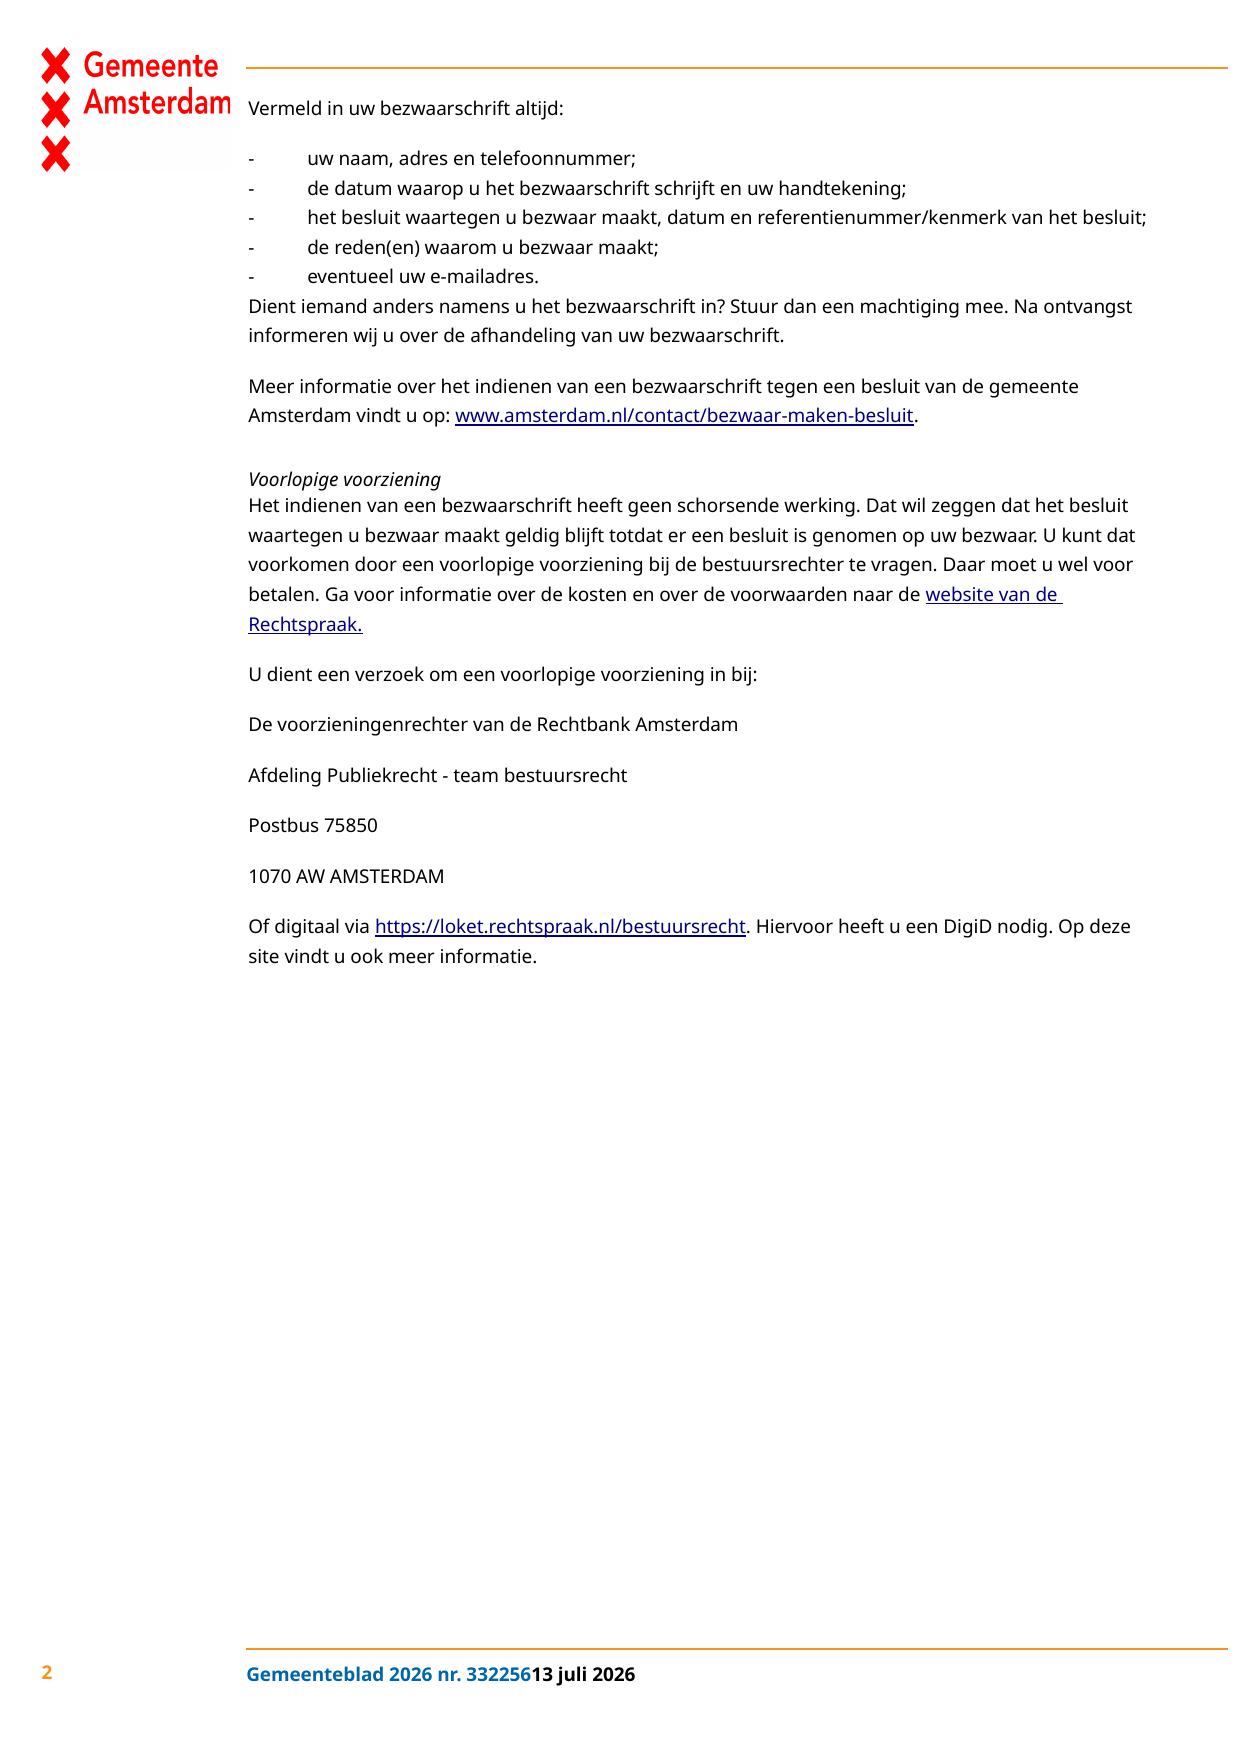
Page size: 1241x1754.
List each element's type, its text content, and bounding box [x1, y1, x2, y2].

list de reden(en) waarom u bezwaar maakt; [248, 234, 1152, 260]
text Of digitaal via https://loket.rechtspraak.nl/bestuursrecht. Hiervoor heeft u een DigiD nodig. Op deze site vindt u ook meer informatie. [248, 913, 1152, 968]
text Dient iemand anders namens u het bezwaarschrift in? Stuur dan een machtiging mee. Na ontvangst informeren wij u over de afhandeling van uw bezwaarschrift. [248, 293, 1152, 348]
text Postbus 75850 [248, 812, 1152, 838]
text Meer informatie over het indienen van een bezwaarschrift tegen een besluit van de gemeente Amsterdam vindt u op: www.amsterdam.nl/contact/bezwaar-maken-besluit. [248, 373, 1152, 428]
list eventueel uw e-mailadres. [248, 263, 1152, 289]
text Het indienen van een bezwaarschrift heeft geen schorsende werking. Dat wil zeggen dat het besluit waartegen u bezwaar maakt geldig blijft totdat er een besluit is genomen op uw bezwaar. U kunt dat voorkomen door een voorlopige voorziening bij de bestuursrechter te vragen. Daar moet u wel voor betalen. Ga voor informatie over de kosten en over de voorwaarden naar de website van de Rechtspraak. [248, 492, 1152, 636]
text Afdeling Publiekrecht - team bestuursrecht [248, 762, 1152, 788]
list uw naam, adres en telefoonnummer; [248, 145, 1152, 171]
picture [41, 47, 231, 172]
text Voorlopige voorziening [248, 467, 1152, 492]
list de datum waarop u het bezwaarschrift schrijft en uw handtekening; [248, 175, 1152, 201]
text 1070 AW AMSTERDAM [248, 863, 1152, 888]
text De voorzieningenrechter van de Rechtbank Amsterdam [248, 712, 1152, 737]
list het besluit waartegen u bezwaar maakt, datum en referentienummer/kenmerk van het besluit; [248, 204, 1152, 230]
text Vermeld in uw bezwaarschrift altijd: [248, 95, 1152, 121]
text U dient een verzoek om een voorlopige voorziening in bij: [248, 661, 1152, 687]
